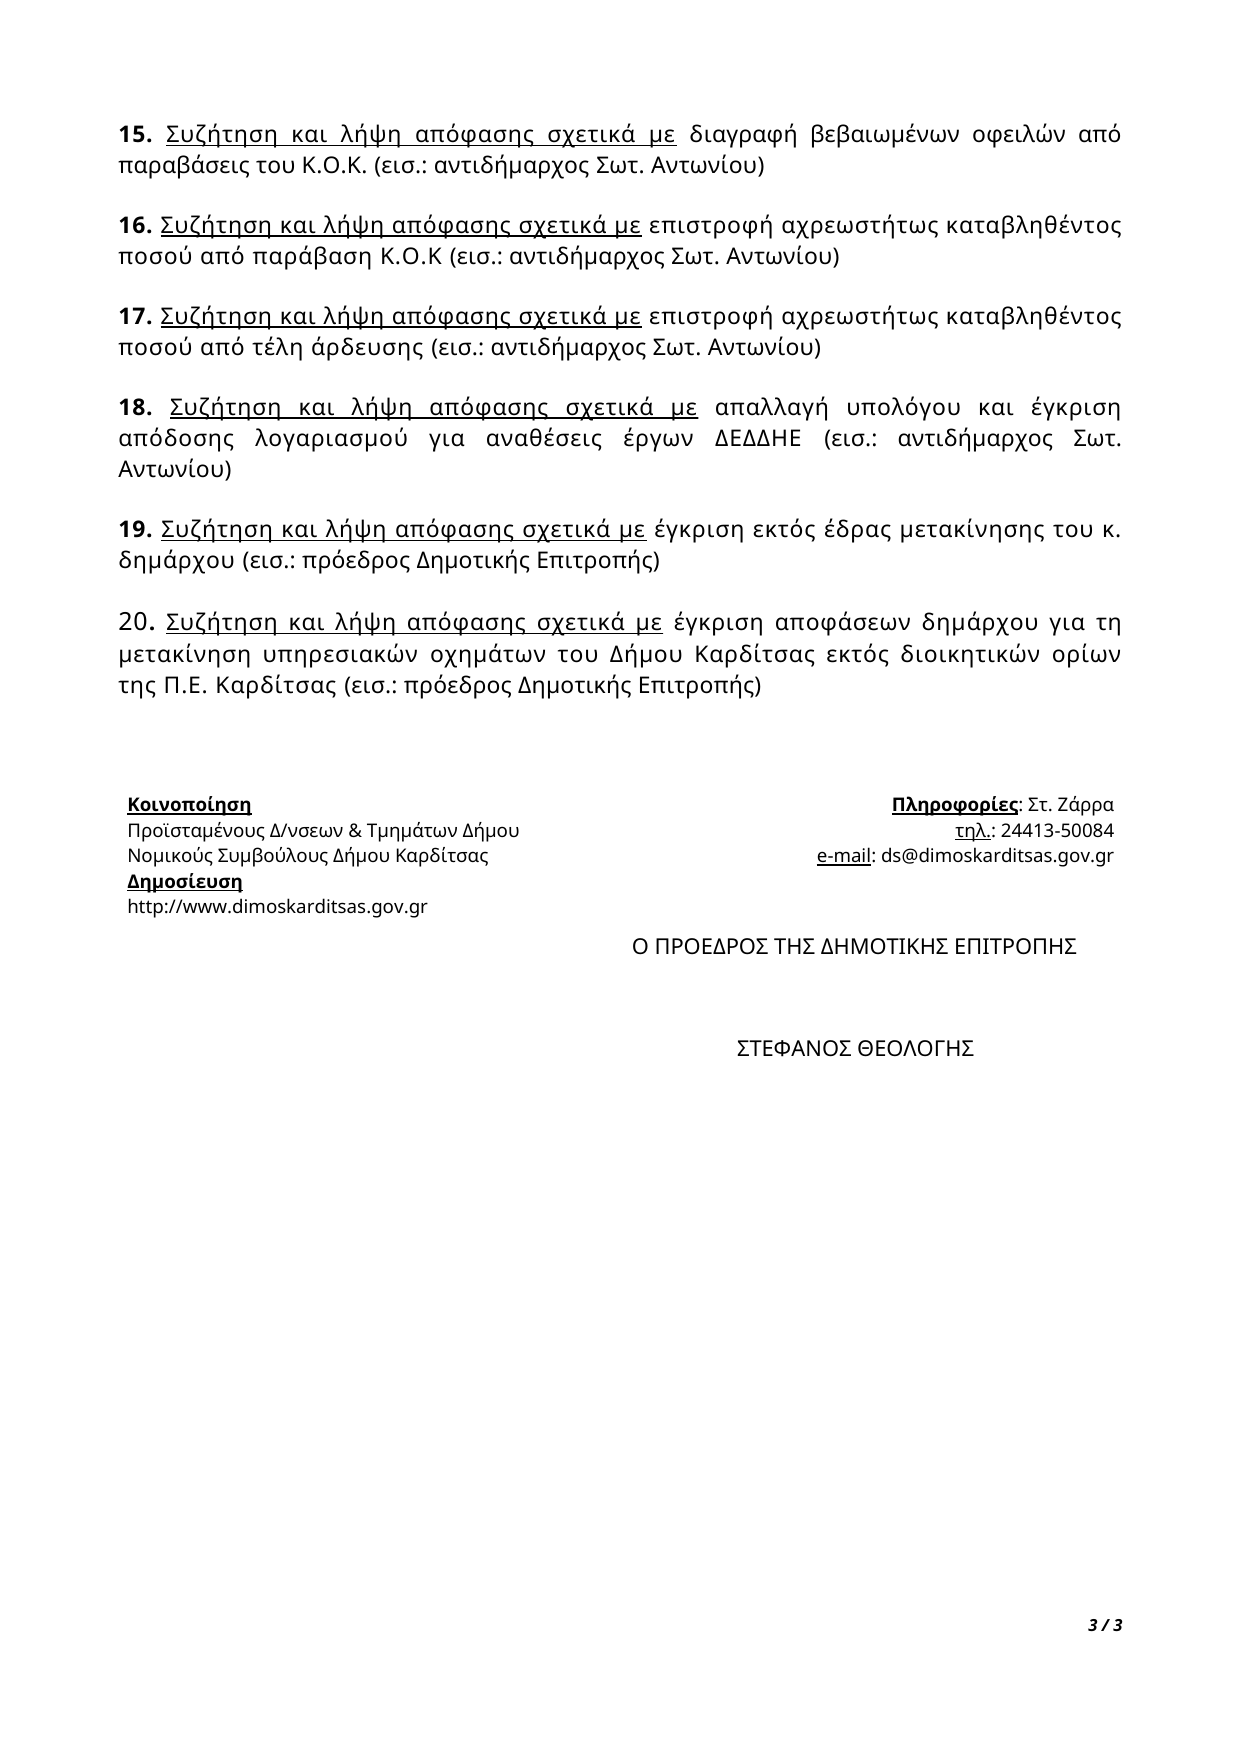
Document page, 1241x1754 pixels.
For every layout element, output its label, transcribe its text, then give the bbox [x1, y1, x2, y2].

list 17. Συζήτηση και λήψη απόφασης σχετικά με επιστροφή αχρεωστήτως καταβληθέντος ποσού από τέλη άρδευσης (εισ.: αντιδήμαρχος Σωτ. Αντωνίου) [118, 300, 1122, 362]
list 16. Συζήτηση και λήψη απόφασης σχετικά με επιστροφή αχρεωστήτως καταβληθέντος ποσού από παράβαση Κ.Ο.Κ (εισ.: αντιδήμαρχος Σωτ. Αντωνίου) [118, 209, 1122, 272]
table_cell ΣΤΕΦΑΝΟΣ ΘΕΟΛΟΓΗΣ [585, 968, 1120, 1068]
table_cell Ο ΠΡΟΕΔΡΟΣ ΤΗΣ ΔΗΜΟΤΙΚΗΣ ΕΠΙΤΡΟΠΗΣ [585, 925, 1120, 968]
table_header Πληροφορίες: Στ. Ζάρρα τηλ.: 24413-50084 e-mail: ds@dimoskarditsas.gov.gr [585, 786, 1120, 925]
list 15. Συζήτηση και λήψη απόφασης σχετικά με διαγραφή βεβαιωμένων οφειλών από παραβάσεις του Κ.Ο.Κ. (εισ.: αντιδήμαρχος Σωτ. Αντωνίου) [118, 118, 1122, 181]
table_header Κοινοποίηση Προϊσταμένους Δ/νσεων & Τμημάτων Δήμου Νομικούς Συμβούλους Δήμου Καρδίτσας Δημοσίευση http://www.dimoskarditsas.gov.gr [118, 786, 573, 925]
table_cell [573, 925, 585, 968]
table_cell [118, 968, 573, 1068]
table_header [573, 786, 585, 925]
table_cell [118, 925, 573, 968]
table_cell [573, 968, 585, 1068]
list 18. Συζήτηση και λήψη απόφασης σχετικά με απαλλαγή υπολόγου και έγκριση απόδοσης λογαριασμού για αναθέσεις έργων ΔΕΔΔΗΕ (εισ.: αντιδήμαρχος Σωτ. Αντωνίου) [118, 391, 1122, 485]
text 20. Συζήτηση και λήψη απόφασης σχετικά με έγκριση αποφάσεων δημάρχου για τη μετακίνηση υπηρεσιακών οχημάτων του Δήμου Καρδίτσας εκτός διοικητικών ορίων της Π.Ε. Καρδίτσας (εισ.: πρόεδρος Δημοτικής Επιτροπής) [118, 604, 1122, 701]
text 19. Συζήτηση και λήψη απόφασης σχετικά με έγκριση εκτός έδρας μετακίνησης του κ. δημάρχου (εισ.: πρόεδρος Δημοτικής Επιτροπής) [118, 513, 1122, 576]
